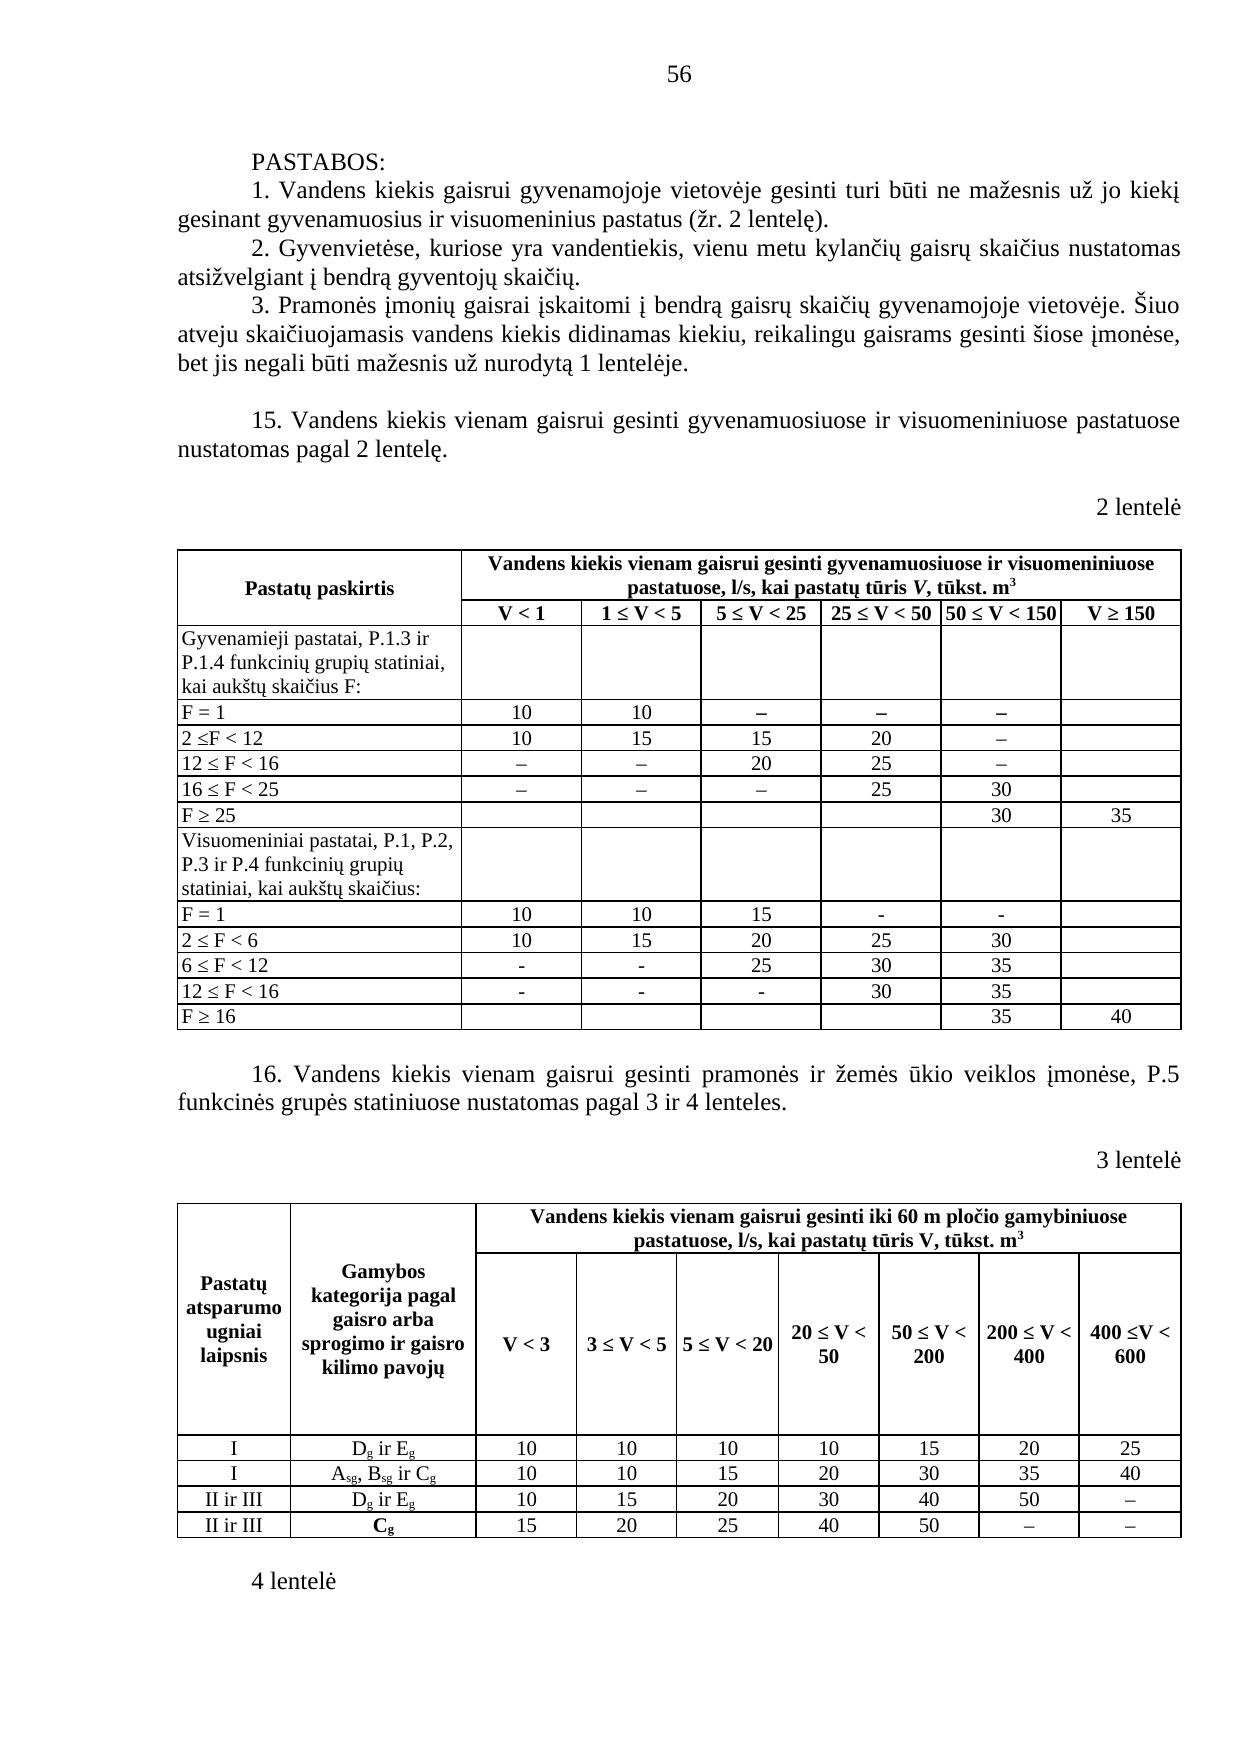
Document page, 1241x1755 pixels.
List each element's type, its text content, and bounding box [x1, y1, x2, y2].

table_cell [582, 828, 700, 900]
table_cell 20 ≤ V < 50 [779, 1254, 878, 1434]
table_header Pastatų paskirtis [178, 551, 461, 625]
table_cell 15 [582, 928, 586, 952]
table_cell – [462, 751, 466, 775]
table_cell 40 [874, 1513, 878, 1537]
table_cell 10 [577, 928, 581, 952]
text 3. Pramonės įmonių gaisrai įskaitomi į bendrą gaisrų skaičių gyvenamojoje vietovėje. Šiuo atveju skaičiuojamasis vandens kiekis didinamas kiekiu, reikalingu gaisrams gesinti šiose įmonėse, bet jis negali būti mažesnis už nurodytą 1 lentelėje. [177, 291, 1181, 377]
table_cell 20 [774, 1487, 778, 1511]
table_cell 400 ≤V < 600 [1080, 1254, 1180, 1434]
table_cell – [577, 751, 581, 775]
table_cell 10 [774, 1436, 778, 1460]
table_cell 10 [582, 902, 586, 926]
text 3 lentelė [177, 1145, 1181, 1174]
table_cell 10 [572, 1436, 576, 1460]
table_cell 10 [462, 928, 466, 952]
text 2 lentelė [177, 492, 1181, 521]
table_cell - [577, 979, 581, 1003]
table_cell 25 [677, 1513, 681, 1537]
table_cell 20 [672, 1513, 676, 1537]
table_cell [582, 626, 700, 698]
table_cell 10 [779, 1436, 783, 1460]
table_cell 15 [677, 1461, 681, 1485]
text 2. Gyvenvietėse, kuriose yra vandentiekis, vienu metu kylančių gaisrų skaičius nustatomas atsižvelgiant į bendrą gyventojų skaičių. [177, 233, 1181, 291]
table_cell V < 3 [477, 1254, 576, 1434]
table_cell [462, 1005, 466, 1028]
table_cell [582, 803, 586, 827]
table_cell 20 [779, 1461, 783, 1485]
table_cell - [462, 979, 466, 1003]
table_cell 10 [577, 1436, 581, 1460]
table_cell 15 [582, 726, 586, 750]
table_cell – [577, 777, 581, 801]
table_cell [577, 1005, 581, 1028]
table_cell 10 [577, 700, 581, 724]
table_cell [822, 626, 940, 698]
table_cell I [286, 1461, 290, 1485]
table_cell 3 ≤ V < 5 [577, 1254, 676, 1434]
table_cell 50 ≤ V < 200 [880, 1254, 978, 1434]
table_cell 200 ≤ V < 400 [980, 1254, 1078, 1434]
table_cell [462, 626, 581, 698]
table_cell 10 [672, 1436, 676, 1460]
table_cell [1062, 828, 1180, 900]
table_cell [462, 803, 466, 827]
table_cell - [582, 979, 586, 1003]
table_cell 30 [779, 1487, 783, 1511]
table_cell [702, 828, 820, 900]
text 1. Vandens kiekis gaisrui gyvenamojoje vietovėje gesinti turi būti ne mažesnis už jo kiekį gesinant gyvenamuosius ir visuomeninius pastatus (žr. 2 lentelę). [177, 176, 1181, 233]
table_cell 30 [874, 1487, 878, 1511]
table_cell – [462, 777, 466, 801]
table_cell 15 [577, 1487, 581, 1511]
table_cell [1062, 626, 1180, 698]
table_cell 25 [774, 1513, 778, 1537]
text 16. Vandens kiekis vienam gaisrui gesinti pramonės ir žemės ūkio veiklos įmonėse, P.5 funkcinės grupės statiniuose nustatomas pagal 3 ir 4 lenteles. [177, 1059, 1181, 1116]
table_cell - [577, 953, 581, 977]
table_header Pastatų atsparumo ugniai laipsnis [178, 1204, 290, 1434]
table_cell 20 [677, 1487, 681, 1511]
text 15. Vandens kiekis vienam gaisrui gesinti gyvenamuosiuose ir visuomeniniuose pastatuose nustatomas pagal 2 lentelę. [177, 406, 1181, 463]
table_cell – [582, 777, 586, 801]
table_cell 10 [462, 700, 466, 724]
table_cell [462, 828, 581, 900]
table_cell 10 [462, 726, 466, 750]
table_cell - [462, 953, 466, 977]
table_header Gamybos kategorija pagal gaisro arba sprogimo ir gaisro kilimo pavojų [291, 1204, 475, 1434]
table_cell I [286, 1436, 290, 1460]
table_cell 40 [779, 1513, 783, 1537]
table_cell [577, 803, 581, 827]
table_cell 10 [577, 726, 581, 750]
table_cell 10 [577, 1461, 581, 1485]
table_cell 15 [572, 1513, 576, 1537]
table_cell 15 [672, 1487, 676, 1511]
table_cell 10 [677, 1436, 681, 1460]
table_cell - [582, 953, 586, 977]
table_cell [942, 626, 1060, 698]
table_cell 15 [774, 1461, 778, 1485]
table_cell 5 ≤ V < 20 [677, 1254, 778, 1434]
table_cell 10 [582, 700, 586, 724]
text 4 lentelė [177, 1566, 1181, 1595]
table_cell 20 [874, 1461, 878, 1485]
table_cell [942, 828, 1060, 900]
text PASTABOS: [177, 147, 1181, 176]
table_cell 10 [672, 1461, 676, 1485]
table_cell 20 [577, 1513, 581, 1537]
table_cell [702, 626, 820, 698]
table_cell 10 [577, 902, 581, 926]
table_cell 10 [874, 1436, 878, 1460]
table_cell 10 [462, 902, 466, 926]
table_cell [582, 1005, 586, 1028]
table_cell 10 [572, 1461, 576, 1485]
table_cell 10 [572, 1487, 576, 1511]
table_cell [822, 828, 940, 900]
table_cell – [582, 751, 586, 775]
